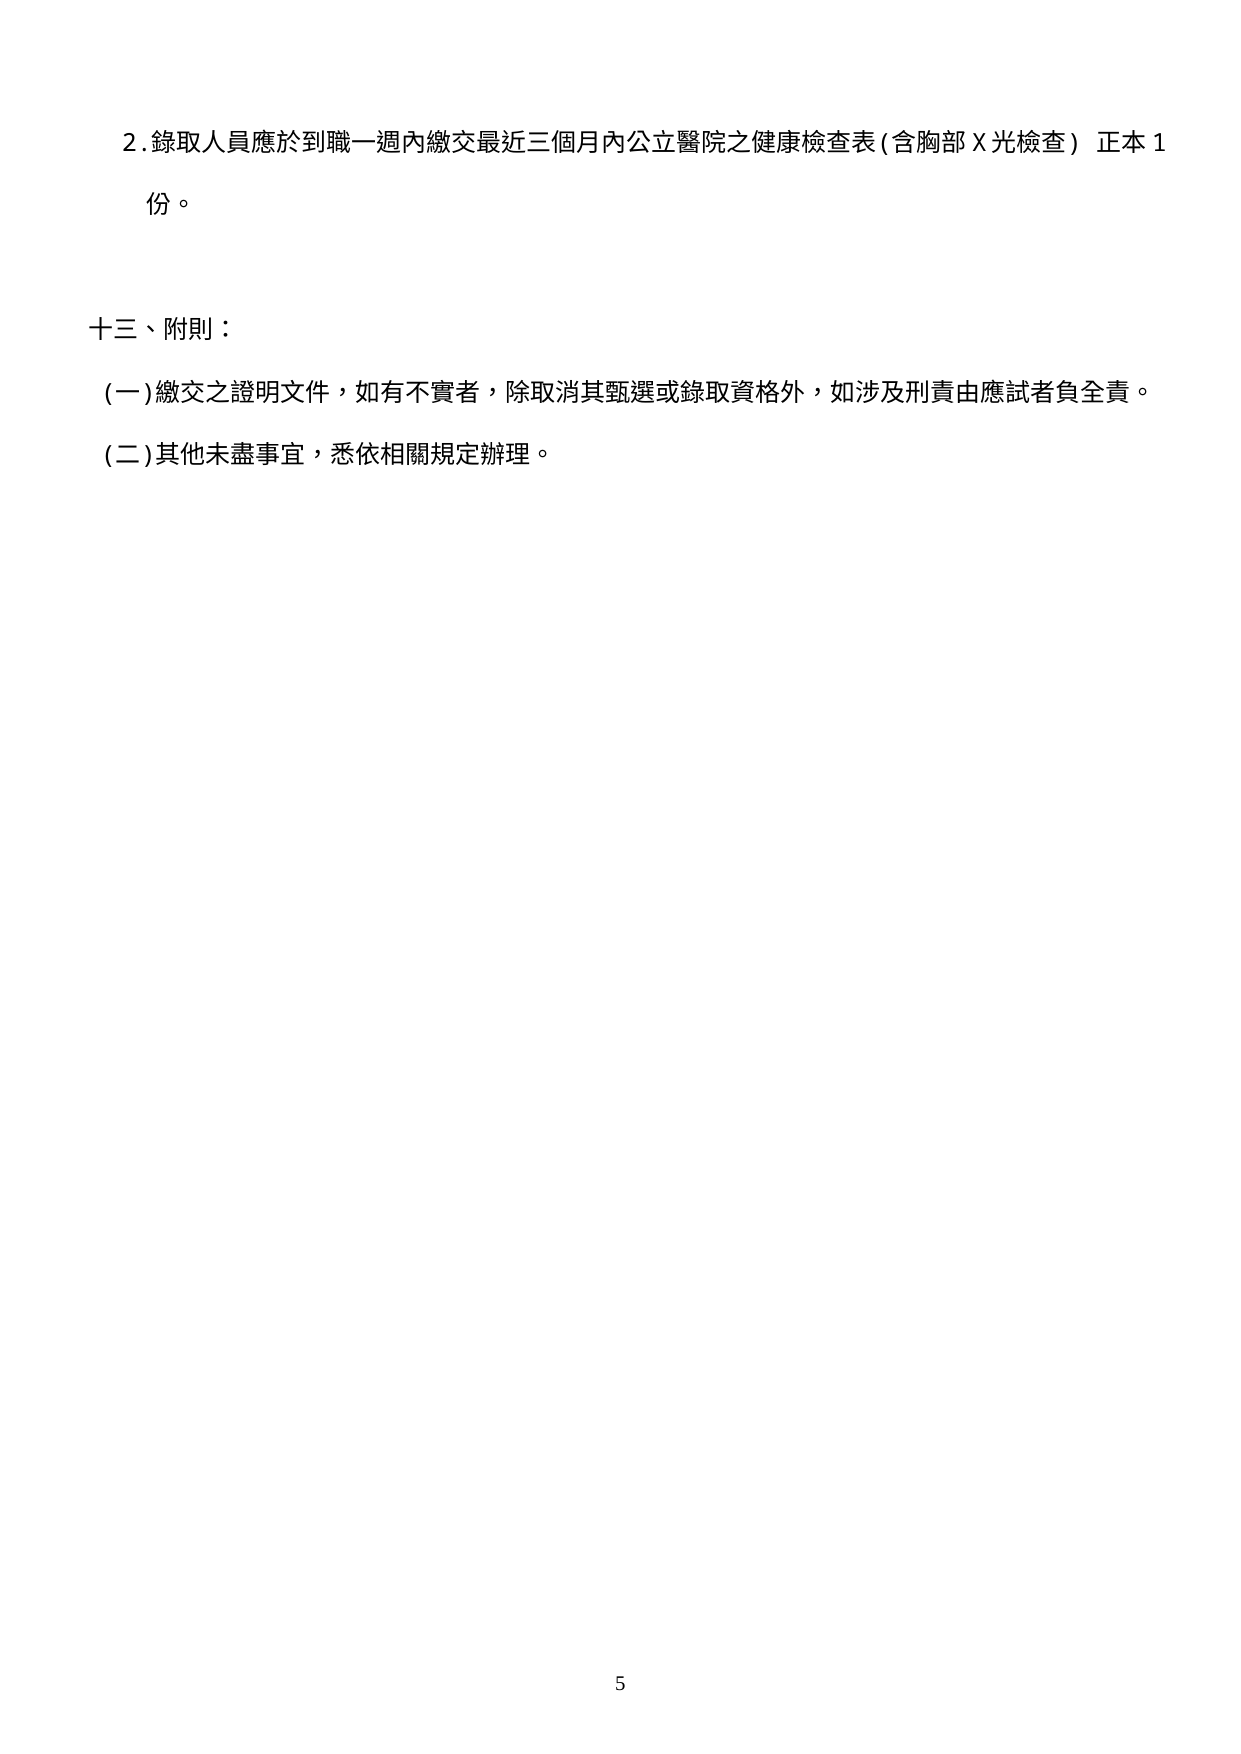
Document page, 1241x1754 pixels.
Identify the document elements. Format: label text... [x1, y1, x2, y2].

text (二)其他未盡事宜，悉依相關規定辦理。 [101, 411, 1181, 473]
text 十三、附則： [88, 286, 1181, 348]
text (一)繳交之證明文件，如有不實者，除取消其甄選或錄取資格外，如涉及刑責由應試者負全責。 [101, 348, 1181, 411]
text 2.錄取人員應於到職一週內繳交最近三個月內公立醫院之健康檢查表(含胸部X光檢查) 正本1份。 [122, 98, 1181, 223]
